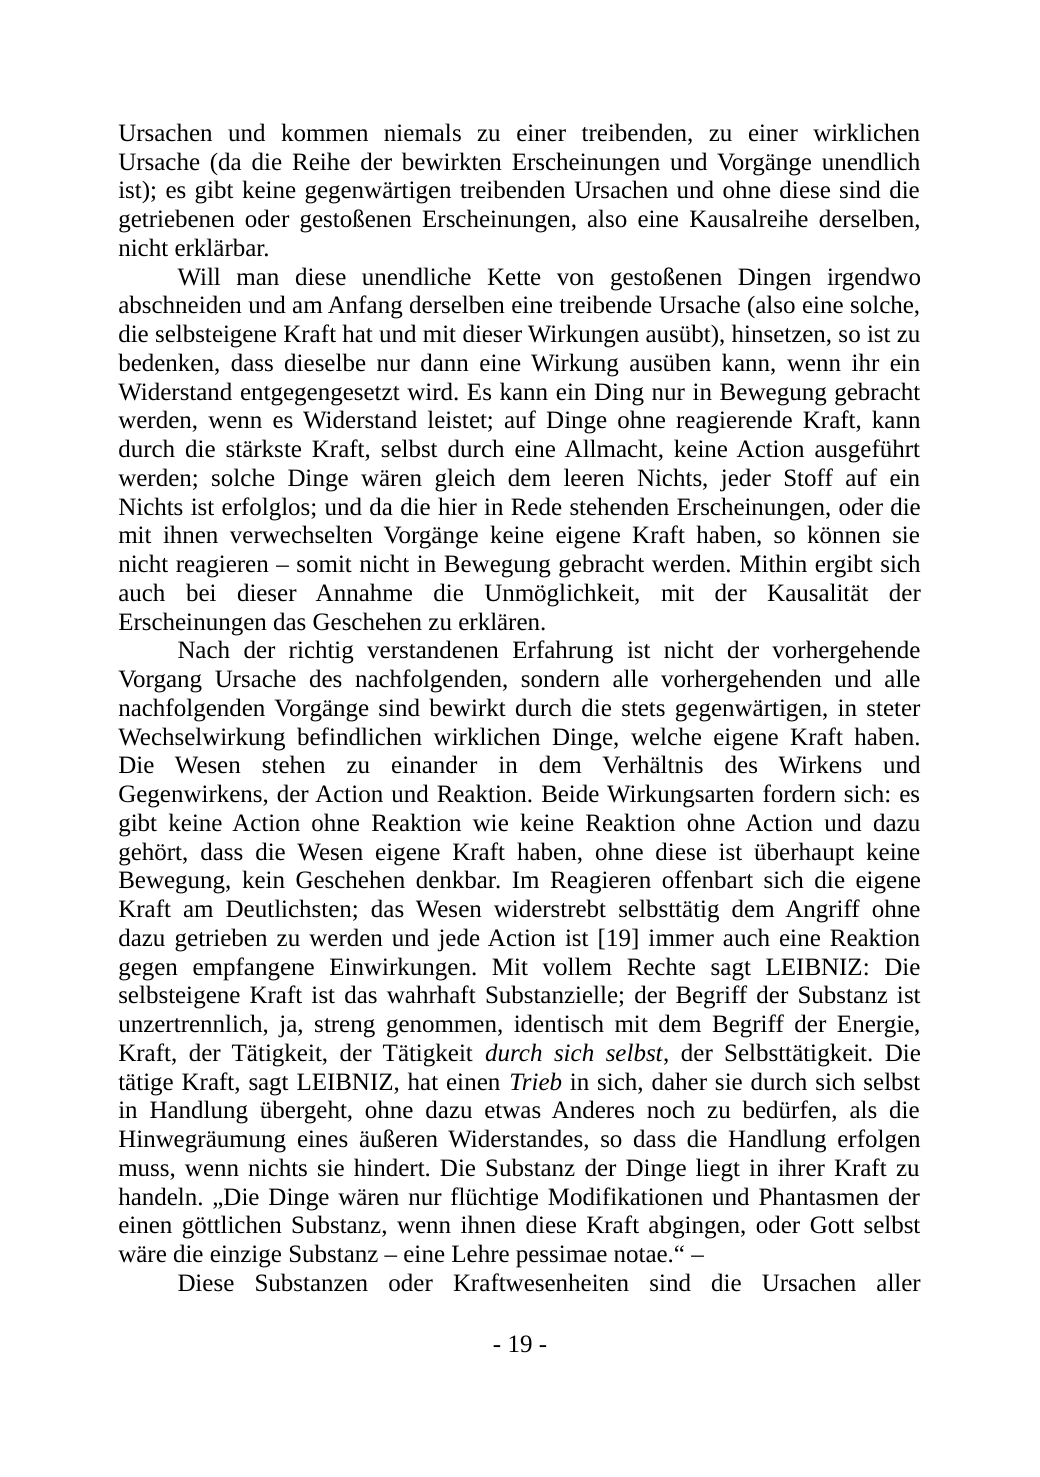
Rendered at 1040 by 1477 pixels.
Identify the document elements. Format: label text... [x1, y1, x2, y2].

text Nach der richtig verstandenen Erfahrung ist nicht der vorhergehende Vorgang Ursache des nachfolgenden, sondern alle vorhergehenden und alle nachfolgenden Vorgänge sind bewirkt durch die stets gegenwärtigen, in steter Wechselwirkung befindlichen wirklichen Dinge, welche eigene Kraft haben. Die Wesen stehen zu einander in dem Verhältnis des Wirkens und Gegenwirkens, der Action und Reaktion. Beide Wirkungsarten fordern sich: es gibt keine Action ohne Reaktion wie keine Reaktion ohne Action und dazu gehört, dass die Wesen eigene Kraft haben, ohne diese ist überhaupt keine Bewegung, kein Geschehen denkbar. Im Reagieren offenbart sich die eigene Kraft am Deutlichsten; das Wesen widerstrebt selbsttätig dem Angriff ohne dazu getrieben zu werden und jede Action ist [19] immer auch eine Reaktion gegen empfangene Einwirkungen. Mit vollem Rechte sagt LEIBNIZ: Die selbsteigene Kraft ist das wahrhaft Substanzielle; der Begriff der Substanz ist unzertrennlich, ja, streng genommen, identisch mit dem Begriff der Energie, Kraft, der Tätigkeit, der Tätigkeit durch sich selbst, der Selbsttätigkeit. Die tätige Kraft, sagt LEIBNIZ, hat einen Trieb in sich, daher sie durch sich selbst in Handlung übergeht, ohne dazu etwas Anderes noch zu bedürfen, als die Hinwegräumung eines äußeren Widerstandes, so dass die Handlung erfolgen muss, wenn nichts sie hindert. Die Substanz der Dinge liegt in ihrer Kraft zu handeln. „Die Dinge wären nur flüchtige Modifikationen und Phantasmen der einen göttlichen Substanz, wenn ihnen diese Kraft abgingen, oder Gott selbst wäre die einzige Substanz – eine Lehre pessimae notae.“ – [118, 636, 921, 1268]
text Will man diese unendliche Kette von gestoßenen Dingen irgendwo abschneiden und am Anfang derselben eine treibende Ursache (also eine solche, die selbsteigene Kraft hat und mit dieser Wirkungen ausübt), hinsetzen, so ist zu bedenken, dass dieselbe nur dann eine Wirkung ausüben kann, wenn ihr ein Widerstand entgegengesetzt wird. Es kann ein Ding nur in Bewegung gebracht werden, wenn es Widerstand leistet; auf Dinge ohne reagierende Kraft, kann durch die stärkste Kraft, selbst durch eine Allmacht, keine Action ausgeführt werden; solche Dinge wären gleich dem leeren Nichts, jeder Stoff auf ein Nichts ist erfolglos; und da die hier in Rede stehenden Erscheinungen, oder die mit ihnen verwechselten Vorgänge keine eigene Kraft haben, so können sie nicht reagieren – somit nicht in Bewegung gebracht werden. Mithin ergibt sich auch bei dieser Annahme die Unmöglichkeit, mit der Kausalität der Erscheinungen das Geschehen zu erklären. [118, 262, 921, 636]
text Diese Substanzen oder Kraftwesenheiten sind die Ursachen aller [118, 1268, 921, 1297]
text Ursachen und kommen niemals zu einer treibenden, zu einer wirklichen Ursache (da die Reihe der bewirkten Erscheinungen und Vorgänge unendlich ist); es gibt keine gegenwärtigen treibenden Ursachen und ohne diese sind die getriebenen oder gestoßenen Erscheinungen, also eine Kausalreihe derselben, nicht erklärbar. [118, 118, 921, 262]
